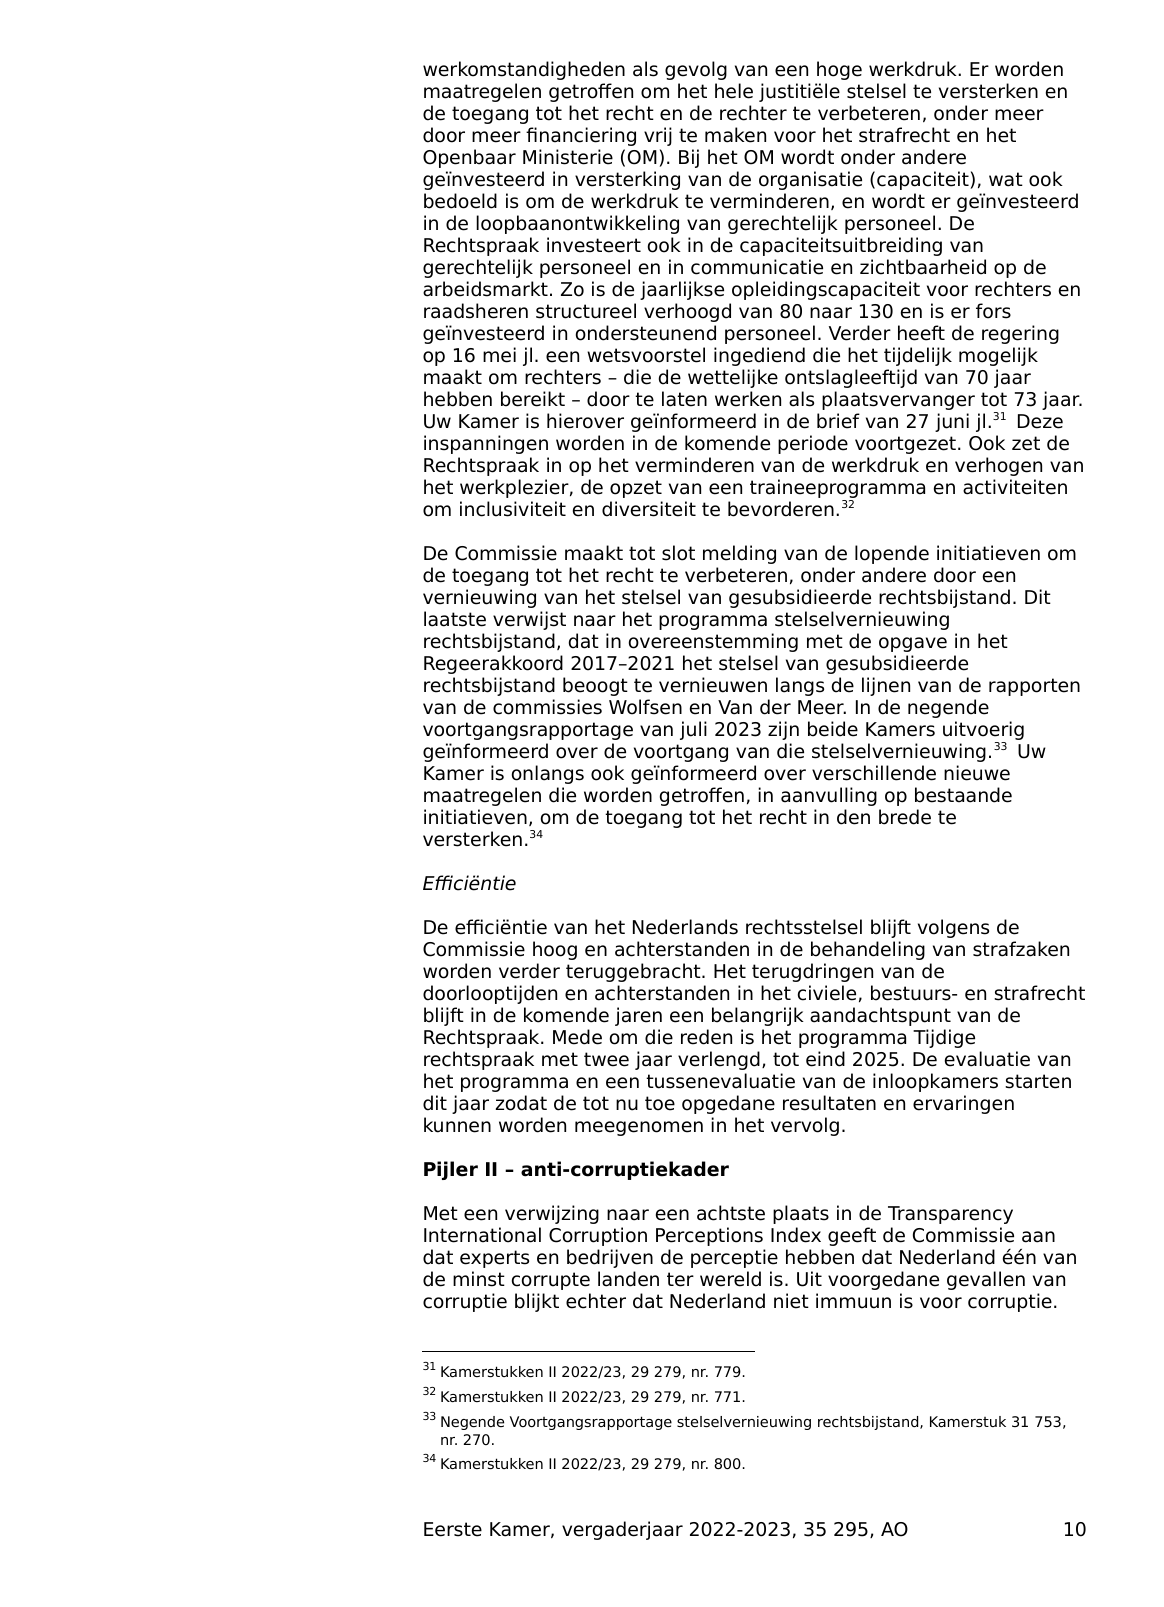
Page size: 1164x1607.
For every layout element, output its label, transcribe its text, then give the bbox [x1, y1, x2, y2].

text De efficiëntie van het Nederlands rechtsstelsel blijft volgens de Commissie hoog en achterstanden in de behandeling van strafzaken worden verder teruggebracht. Het terugdringen van de doorlooptijden en achterstanden in het civiele, bestuurs- en strafrecht blijft in de komende jaren een belangrijk aandachtspunt van de Rechtspraak. Mede om die reden is het programma Tijdige rechtspraak met twee jaar verlengd, tot eind 2025. De evaluatie van het programma en een tussenevaluatie van de inloopkamers starten dit jaar zodat de tot nu toe opgedane resultaten en ervaringen kunnen worden meegenomen in het vervolg. [422, 917, 1087, 1137]
text Met een verwijzing naar een achtste plaats in de Transparency International Corruption Perceptions Index geeft de Commissie aan dat experts en bedrijven de perceptie hebben dat Nederland één van de minst corrupte landen ter wereld is. Uit voorgedane gevallen van corruptie blijkt echter dat Nederland niet immuun is voor corruptie. [422, 1203, 1087, 1313]
subtitle Efficiëntie [422, 873, 1087, 895]
text Kamerstukken II 2022/23, 29 279, nr. 779. [422, 1360, 1087, 1382]
text werkomstandigheden als gevolg van een hoge werkdruk. Er worden maatregelen getroffen om het hele justitiële stelsel te versterken en de toegang tot het recht en de rechter te verbeteren, onder meer door meer financiering vrij te maken voor het strafrecht en het Openbaar Ministerie (OM). Bij het OM wordt onder andere geïnvesteerd in versterking van de organisatie (capaciteit), wat ook bedoeld is om de werkdruk te verminderen, en wordt er geïnvesteerd in de loopbaanontwikkeling van gerechtelijk personeel. De Rechtspraak investeert ook in de capaciteitsuitbreiding van gerechtelijk personeel en in communicatie en zichtbaarheid op de arbeidsmarkt. Zo is de jaarlijkse opleidingscapaciteit voor rechters en raadsheren structureel verhoogd van 80 naar 130 en is er fors geïnvesteerd in ondersteunend personeel. Verder heeft de regering op 16 mei jl. een wetsvoorstel ingediend die het tijdelijk mogelijk maakt om rechters – die de wettelijke ontslagleeftijd van 70 jaar hebben bereikt – door te laten werken als plaatsvervanger tot 73 jaar. Uw Kamer is hierover geïnformeerd in de brief van 27 juni jl. Deze inspanningen worden in de komende periode voortgezet. Ook zet de Rechtspraak in op het verminderen van de werkdruk en verhogen van het werkplezier, de opzet van een traineeprogramma en activiteiten om inclusiviteit en diversiteit te bevorderen. [422, 59, 1087, 521]
text De Commissie maakt tot slot melding van de lopende initiatieven om de toegang tot het recht te verbeteren, onder andere door een vernieuwing van het stelsel van gesubsidieerde rechtsbijstand. Dit laatste verwijst naar het programma stelselvernieuwing rechtsbijstand, dat in overeenstemming met de opgave in het Regeerakkoord 2017–2021 het stelsel van gesubsidieerde rechtsbijstand beoogt te vernieuwen langs de lijnen van de rapporten van de commissies Wolfsen en Van der Meer. In de negende voortgangsrapportage van juli 2023 zijn beide Kamers uitvoerig geïnformeerd over de voortgang van die stelselvernieuwing. Uw Kamer is onlangs ook geïnformeerd over verschillende nieuwe maatregelen die worden getroffen, in aanvulling op bestaande initiatieven, om de toegang tot het recht in den brede te versterken. [422, 543, 1087, 851]
subtitle Pijler II – anti-corruptiekader [422, 1159, 1087, 1181]
text Kamerstukken II 2022/23, 29 279, nr. 800. [422, 1452, 1087, 1474]
text Kamerstukken II 2022/23, 29 279, nr. 771. [422, 1385, 1087, 1407]
text Negende Voortgangsrapportage stelselvernieuwing rechtsbijstand, Kamerstuk 31 753, nr. 270. [422, 1410, 1087, 1449]
